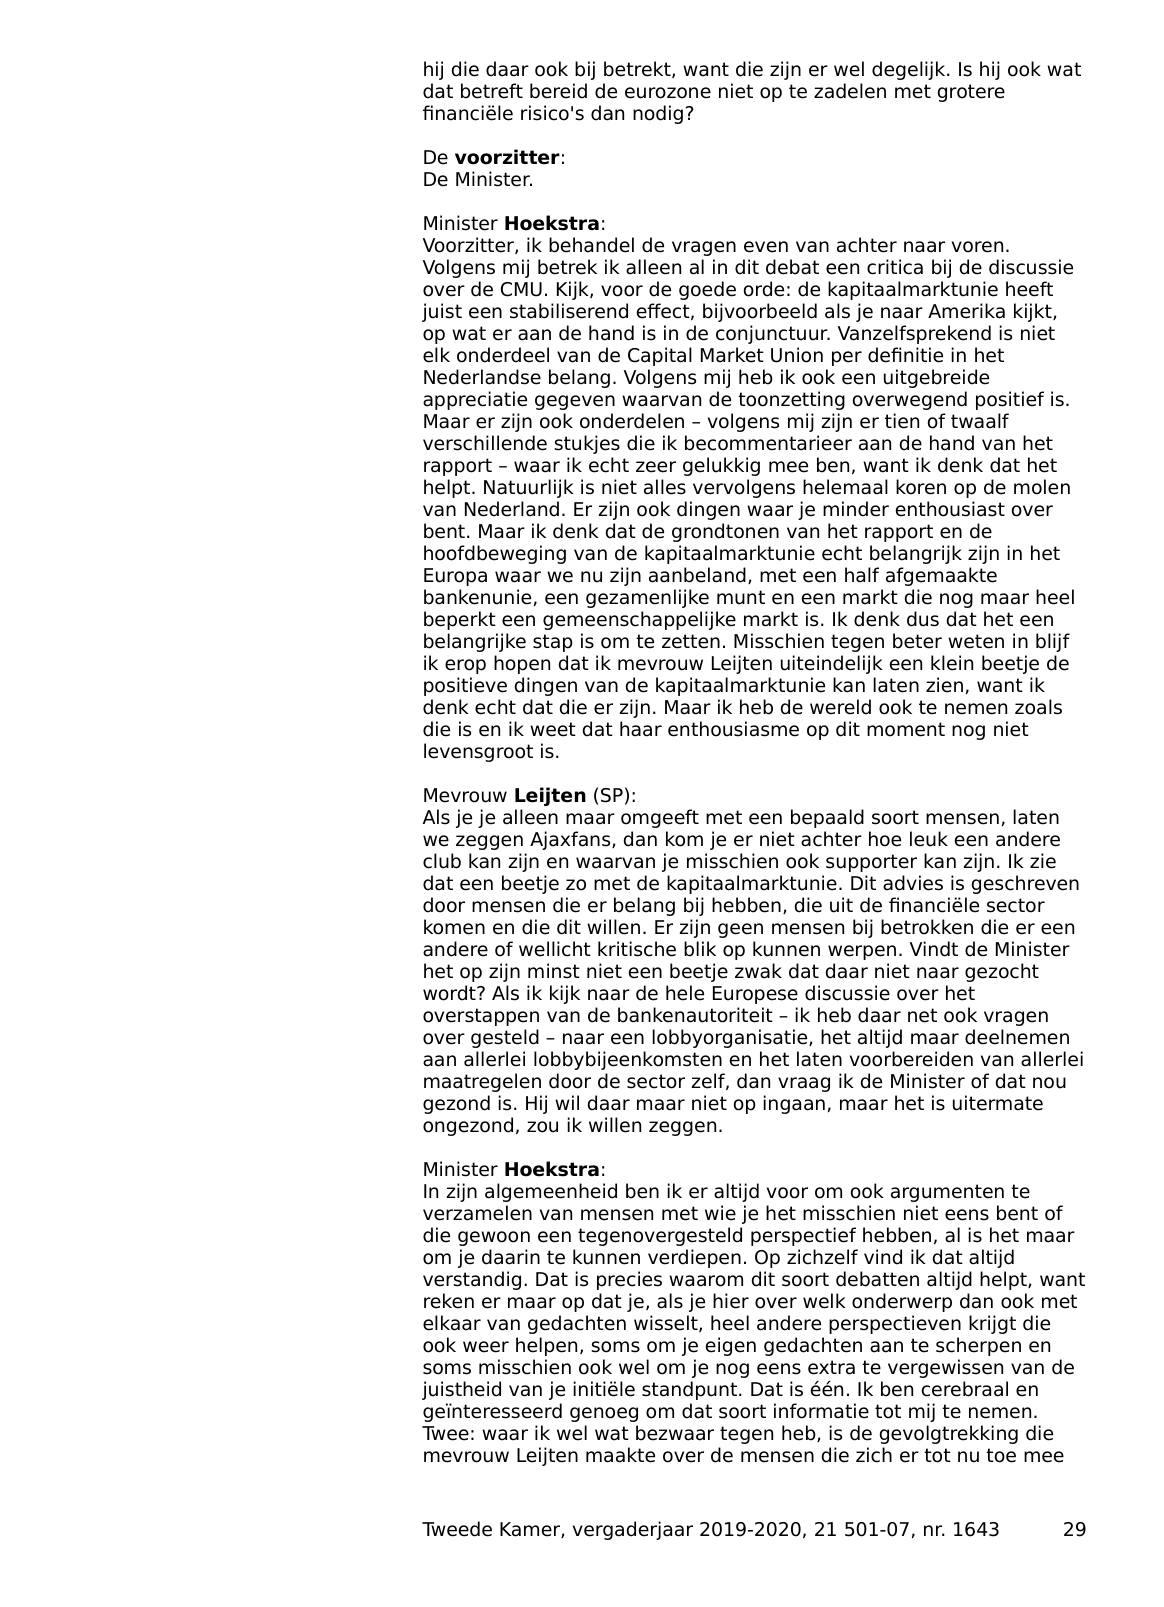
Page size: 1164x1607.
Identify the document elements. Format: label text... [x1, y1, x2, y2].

text De Minister. [422, 169, 1087, 191]
text Als je je alleen maar omgeeft met een bepaald soort mensen, laten we zeggen Ajaxfans, dan kom je er niet achter hoe leuk een andere club kan zijn en waarvan je misschien ook supporter kan zijn. Ik zie dat een beetje zo met de kapitaalmarktunie. Dit advies is geschreven door mensen die er belang bij hebben, die uit de financiële sector komen en die dit willen. Er zijn geen mensen bij betrokken die er een andere of wellicht kritische blik op kunnen werpen. Vindt de Minister het op zijn minst niet een beetje zwak dat daar niet naar gezocht wordt? Als ik kijk naar de hele Europese discussie over het overstappen van de bankenautoriteit – ik heb daar net ook vragen over gesteld – naar een lobbyorganisatie, het altijd maar deelnemen aan allerlei lobbybijeenkomsten en het laten voorbereiden van allerlei maatregelen door de sector zelf, dan vraag ik de Minister of dat nou gezond is. Hij wil daar maar niet op ingaan, maar het is uitermate ongezond, zou ik willen zeggen. [422, 807, 1087, 1137]
text hij die daar ook bij betrekt, want die zijn er wel degelijk. Is hij ook wat dat betreft bereid de eurozone niet op te zadelen met grotere financiële risico's dan nodig? [422, 59, 1087, 125]
text Voorzitter, ik behandel de vragen even van achter naar voren. Volgens mij betrek ik alleen al in dit debat een critica bij de discussie over de CMU. Kijk, voor de goede orde: de kapitaalmarktunie heeft juist een stabiliserend effect, bijvoorbeeld als je naar Amerika kijkt, op wat er aan de hand is in de conjunctuur. Vanzelfsprekend is niet elk onderdeel van de Capital Market Union per definitie in het Nederlandse belang. Volgens mij heb ik ook een uitgebreide appreciatie gegeven waarvan de toonzetting overwegend positief is. Maar er zijn ook onderdelen – volgens mij zijn er tien of twaalf verschillende stukjes die ik becommentarieer aan de hand van het rapport – waar ik echt zeer gelukkig mee ben, want ik denk dat het helpt. Natuurlijk is niet alles vervolgens helemaal koren op de molen van Nederland. Er zijn ook dingen waar je minder enthousiast over bent. Maar ik denk dat de grondtonen van het rapport en de hoofdbeweging van de kapitaalmarktunie echt belangrijk zijn in het Europa waar we nu zijn aanbeland, met een half afgemaakte bankenunie, een gezamenlijke munt en een markt die nog maar heel beperkt een gemeenschappelijke markt is. Ik denk dus dat het een belangrijke stap is om te zetten. Misschien tegen beter weten in blijf ik erop hopen dat ik mevrouw Leijten uiteindelijk een klein beetje de positieve dingen van de kapitaalmarktunie kan laten zien, want ik denk echt dat die er zijn. Maar ik heb de wereld ook te nemen zoals die is en ik weet dat haar enthousiasme op dit moment nog niet levensgroot is. [422, 235, 1087, 763]
text De voorzitter: [422, 147, 1087, 169]
text Minister Hoekstra: [422, 1159, 1087, 1181]
text In zijn algemeenheid ben ik er altijd voor om ook argumenten te verzamelen van mensen met wie je het misschien niet eens bent of die gewoon een tegenovergesteld perspectief hebben, al is het maar om je daarin te kunnen verdiepen. Op zichzelf vind ik dat altijd verstandig. Dat is precies waarom dit soort debatten altijd helpt, want reken er maar op dat je, als je hier over welk onderwerp dan ook met elkaar van gedachten wisselt, heel andere perspectieven krijgt die ook weer helpen, soms om je eigen gedachten aan te scherpen en soms misschien ook wel om je nog eens extra te vergewissen van de juistheid van je initiële standpunt. Dat is één. Ik ben cerebraal en geïnteresseerd genoeg om dat soort informatie tot mij te nemen. Twee: waar ik wel wat bezwaar tegen heb, is de gevolgtrekking die mevrouw Leijten maakte over de mensen die zich er tot nu toe mee [422, 1181, 1087, 1467]
text Minister Hoekstra: [422, 213, 1087, 235]
text Mevrouw Leijten (SP): [422, 785, 1087, 807]
